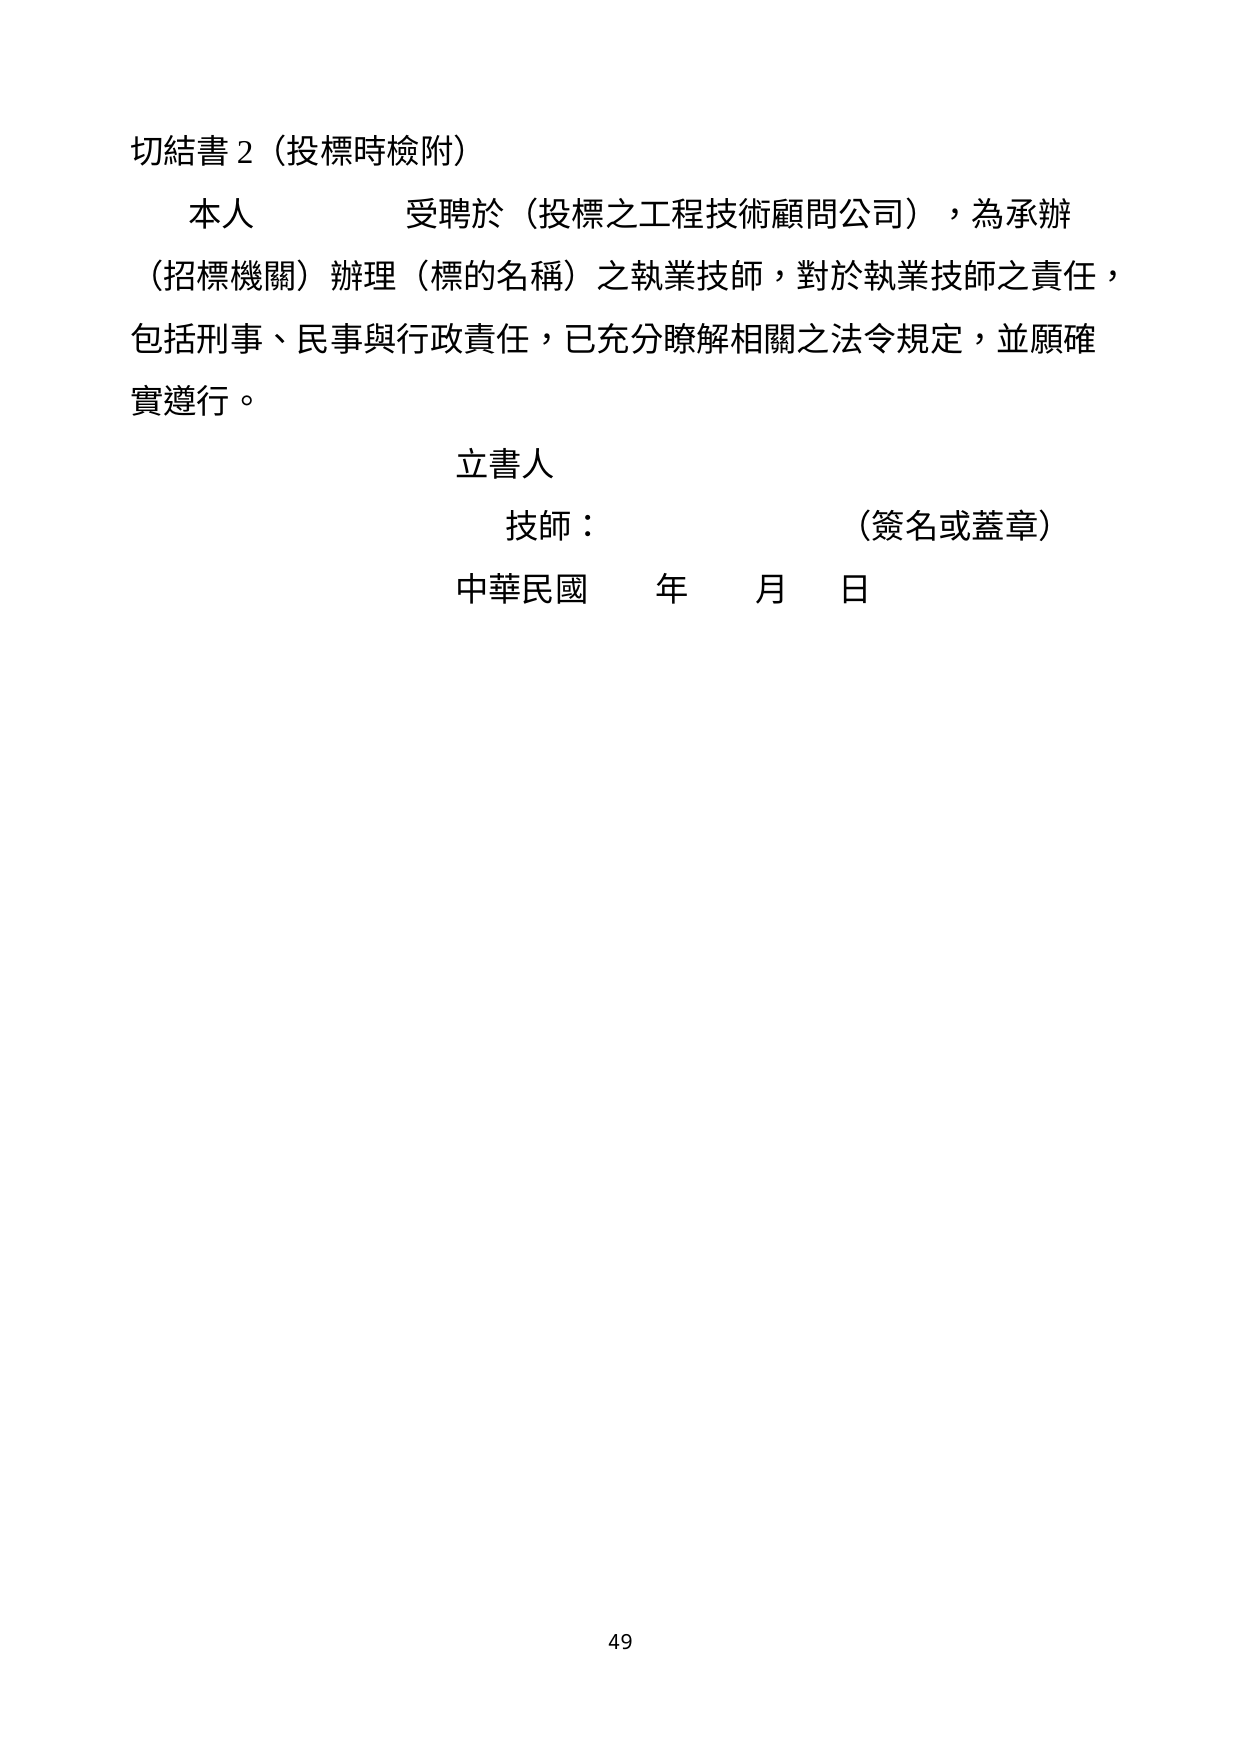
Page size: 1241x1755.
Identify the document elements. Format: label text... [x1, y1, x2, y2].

text 切結書2（投標時檢附） [130, 108, 1110, 170]
text 技師： （簽名或蓋章） [505, 483, 1110, 545]
text 本人 受聘於（投標之工程技術顧問公司），為承辦（招標機關）辦理（標的名稱）之執業技師，對於執業技師之責任，包括刑事、民事與行政責任，已充分瞭解相關之法令規定，並願確實遵行。 [130, 170, 1110, 420]
text 立書人 [455, 420, 1110, 483]
text 中華民國 年 月 日 [455, 545, 1110, 608]
